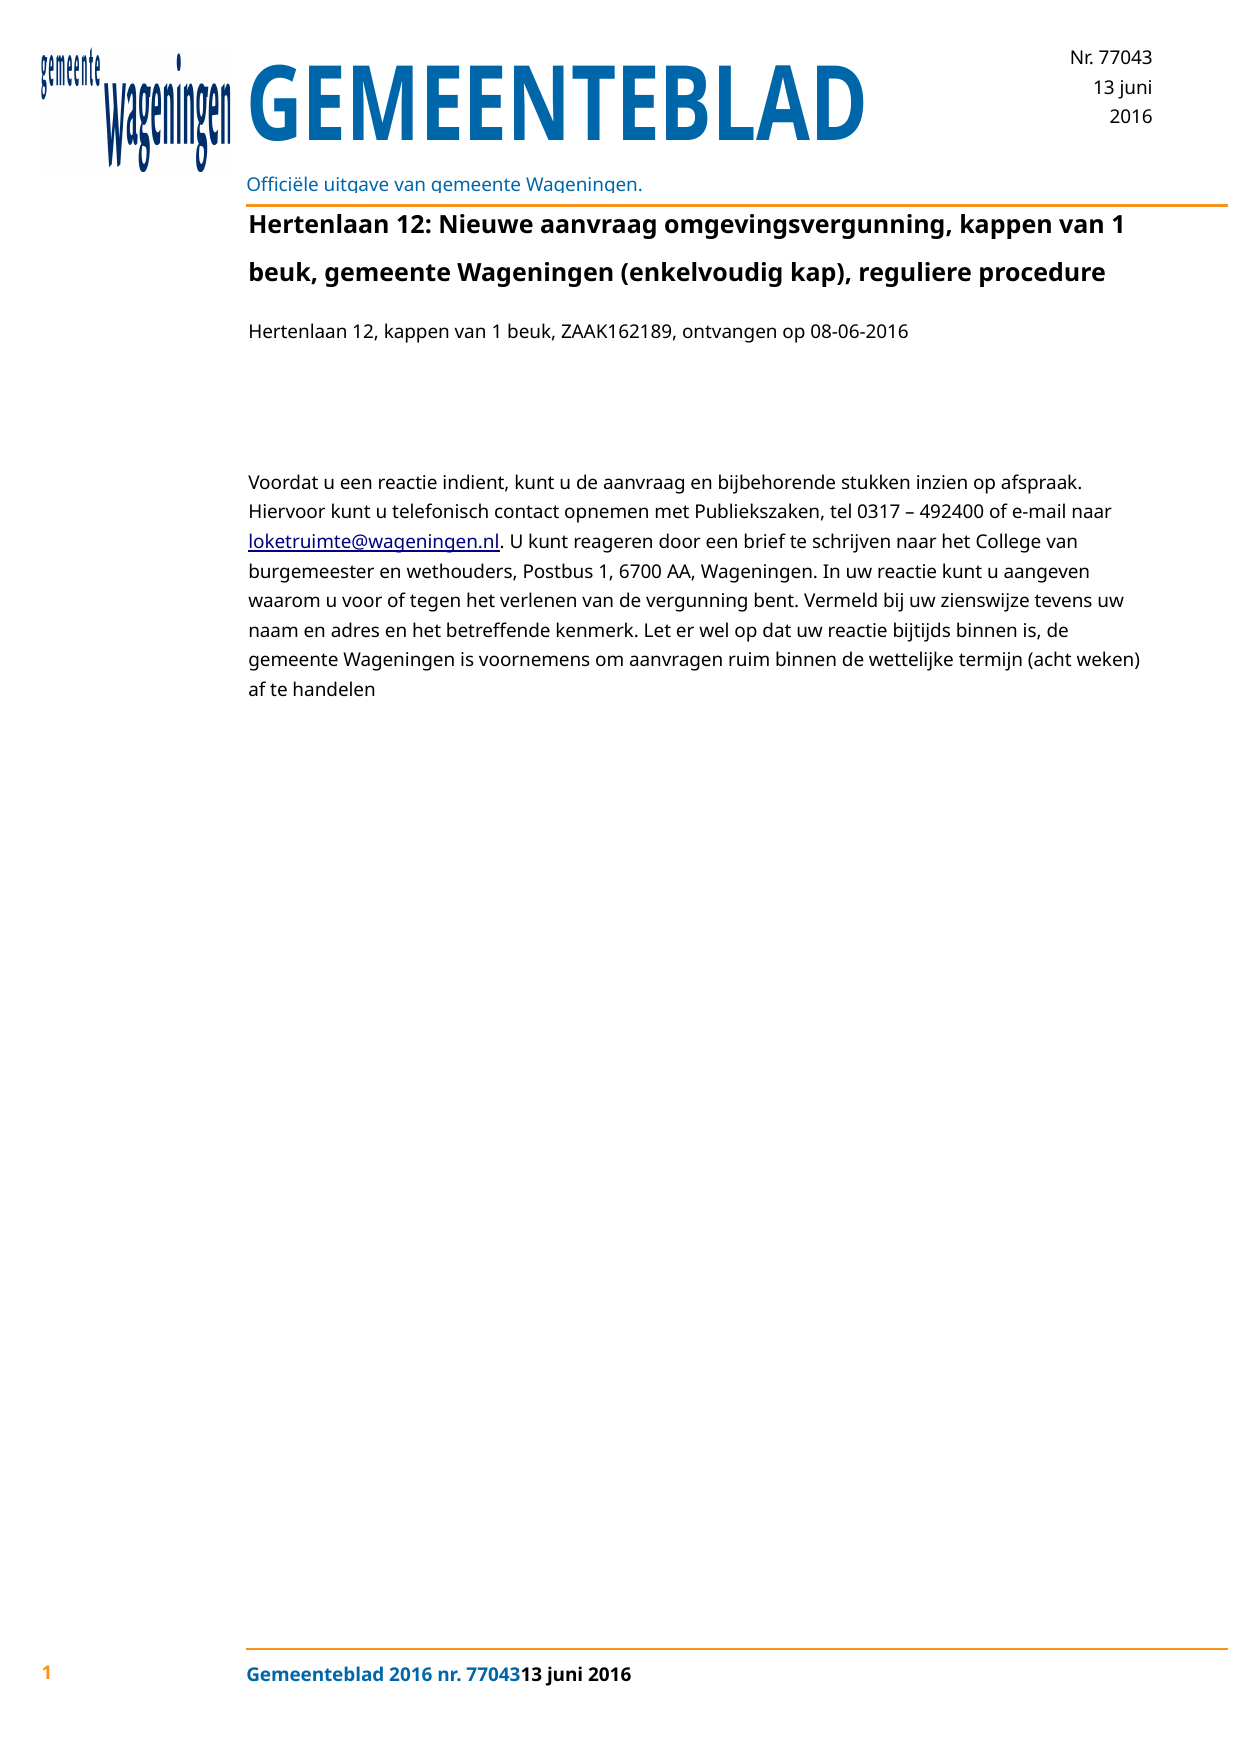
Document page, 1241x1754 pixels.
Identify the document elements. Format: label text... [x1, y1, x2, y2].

text Hertenlaan 12, kappen van 1 beuk, ZAAK162189, ontvangen op 08-06-2016 [248, 318, 1152, 344]
text Voordat u een reactie indient, kunt u de aanvraag en bijbehorende stukken inzien op afspraak. Hiervoor kunt u telefonisch contact opnemen met Publiekszaken, tel 0317 – 492400 of e-mail naar loketruimte@wageningen.nl. U kunt reageren door een brief te schrijven naar het College van burgemeester en wethouders, Postbus 1, 6700 AA, Wageningen. In uw reactie kunt u aangeven waarom u voor of tegen het verlenen van de vergunning bent. Vermeld bij uw zienswijze tevens uw naam en adres en het betreffende kenmerk. Let er wel op dat uw reactie bijtijds binnen is, de gemeente Wageningen is voornemens om aanvragen ruim binnen de wettelijke termijn (acht weken) af te handelen [248, 469, 1152, 702]
picture [41, 47, 231, 172]
text Hertenlaan 12: Nieuwe aanvraag omgevingsvergunning, kappen van 1 beuk, gemeente Wageningen (enkelvoudig kap), reguliere procedure [248, 207, 1152, 288]
